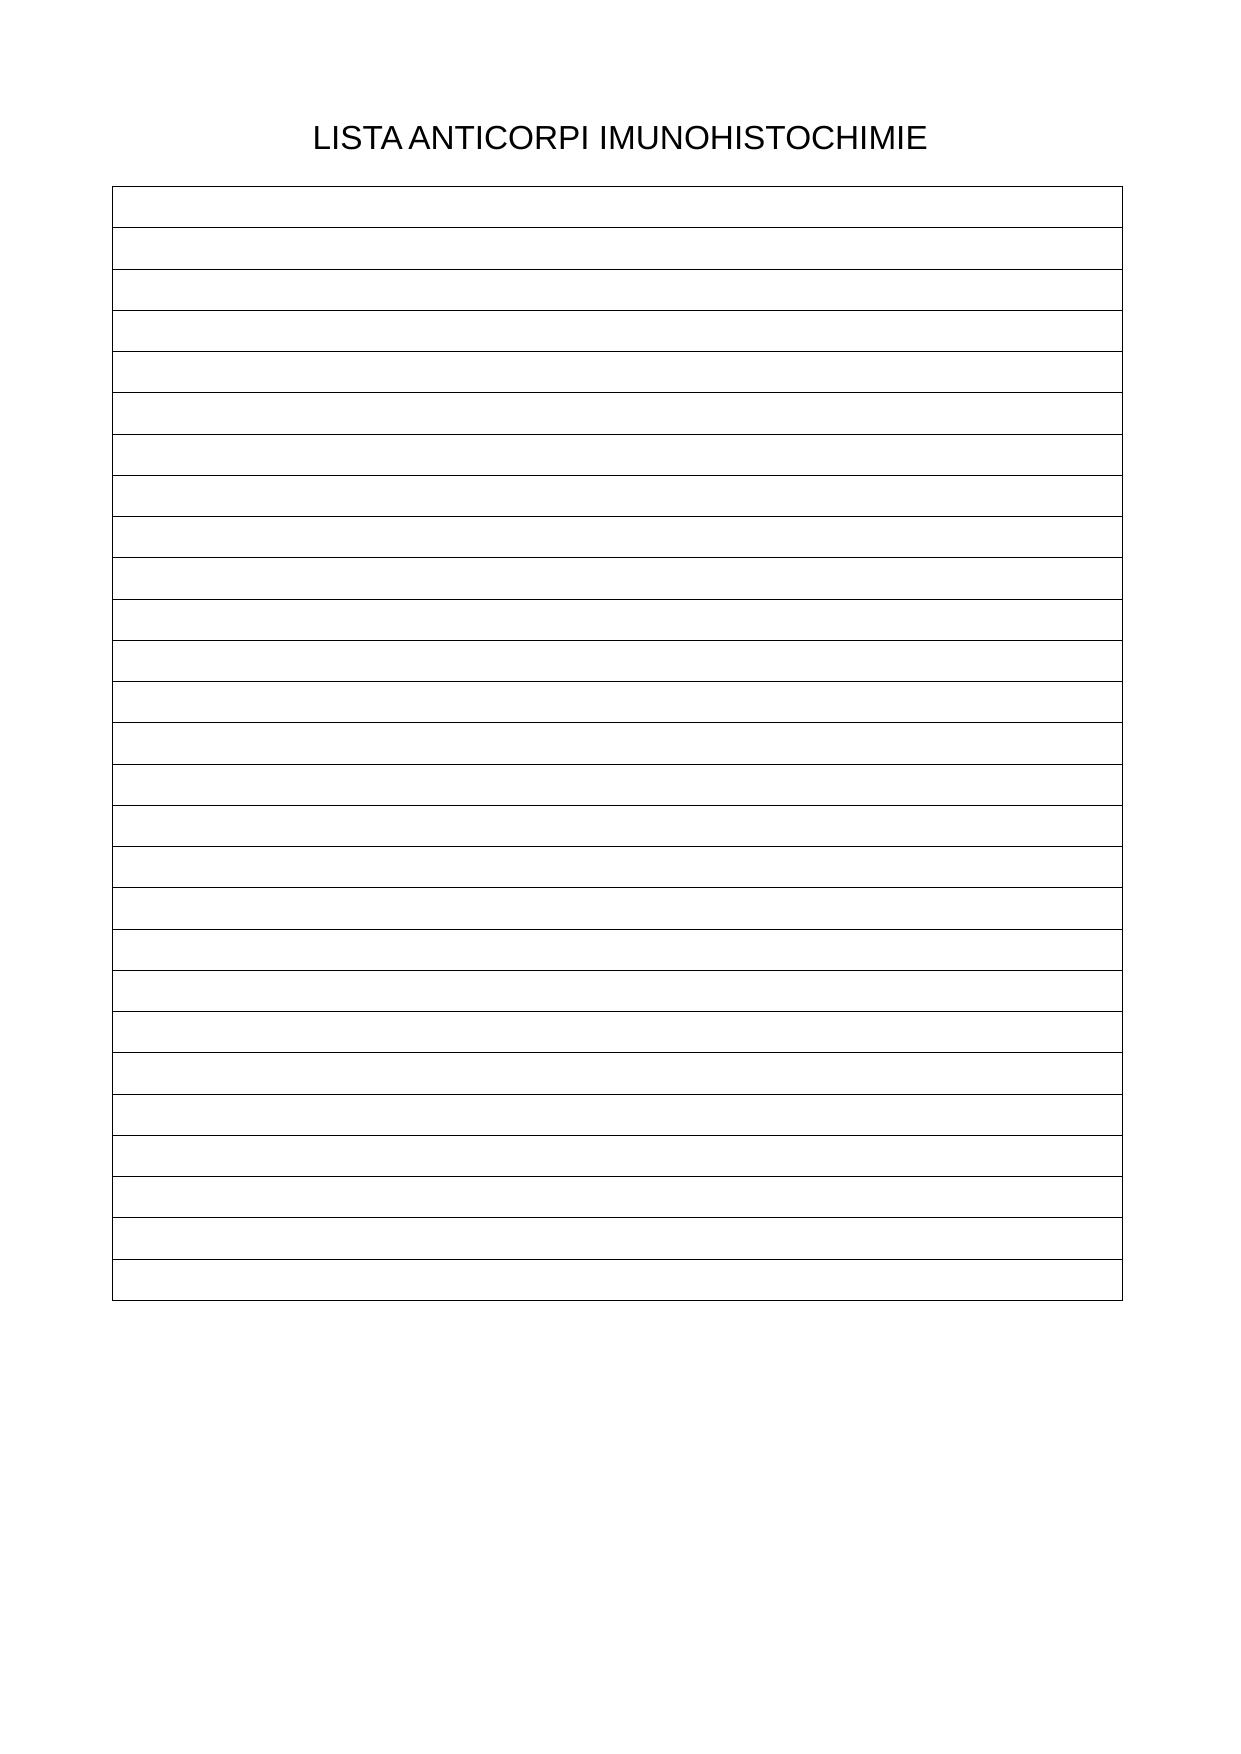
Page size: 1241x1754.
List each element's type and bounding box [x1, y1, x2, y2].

table_cell [113, 1218, 172, 1258]
table_cell [172, 765, 1122, 805]
table_cell [172, 641, 1122, 681]
table_cell [113, 393, 172, 433]
table_cell [113, 352, 172, 392]
table_cell [113, 270, 172, 310]
table_cell [172, 888, 1122, 928]
table_cell [113, 435, 172, 475]
table_cell [172, 352, 1122, 392]
table_cell [113, 641, 172, 681]
table_cell [172, 435, 1122, 475]
table_cell [172, 723, 1122, 763]
table_cell [113, 930, 172, 970]
table_cell [172, 187, 1122, 227]
table_cell [113, 1136, 172, 1176]
table_cell [113, 765, 172, 805]
table_cell [172, 971, 1122, 1011]
table_cell [172, 930, 1122, 970]
table_cell [113, 311, 172, 351]
table_cell [113, 558, 172, 598]
table_cell [113, 228, 172, 268]
table_cell [172, 393, 1122, 433]
table_cell [113, 1053, 172, 1093]
table_cell [113, 723, 172, 763]
table_cell [172, 558, 1122, 598]
table_cell [172, 228, 1122, 268]
table_cell [172, 270, 1122, 310]
table_cell [113, 517, 172, 557]
table_cell [172, 1136, 1122, 1176]
table_cell [172, 517, 1122, 557]
table_cell [172, 1177, 1122, 1217]
table_cell [172, 311, 1122, 351]
table_cell [113, 1177, 172, 1217]
table_cell [172, 1260, 1122, 1300]
table_cell [172, 600, 1122, 640]
table_cell [113, 187, 172, 227]
table_cell [172, 682, 1122, 722]
table_cell [113, 682, 172, 722]
table_cell [113, 1260, 172, 1300]
table_cell [113, 1012, 172, 1052]
table_cell [172, 476, 1122, 516]
table_cell [113, 971, 172, 1011]
table_cell [172, 1053, 1122, 1093]
table_cell [113, 600, 172, 640]
table_cell [113, 806, 172, 846]
table_cell [113, 476, 172, 516]
table_cell [172, 1218, 1122, 1258]
table_cell [172, 806, 1122, 846]
table_cell [113, 888, 172, 928]
table_cell [113, 847, 172, 887]
table_cell [113, 1095, 172, 1135]
table_cell [172, 1095, 1122, 1135]
table_cell [172, 847, 1122, 887]
table_cell [172, 1012, 1122, 1052]
